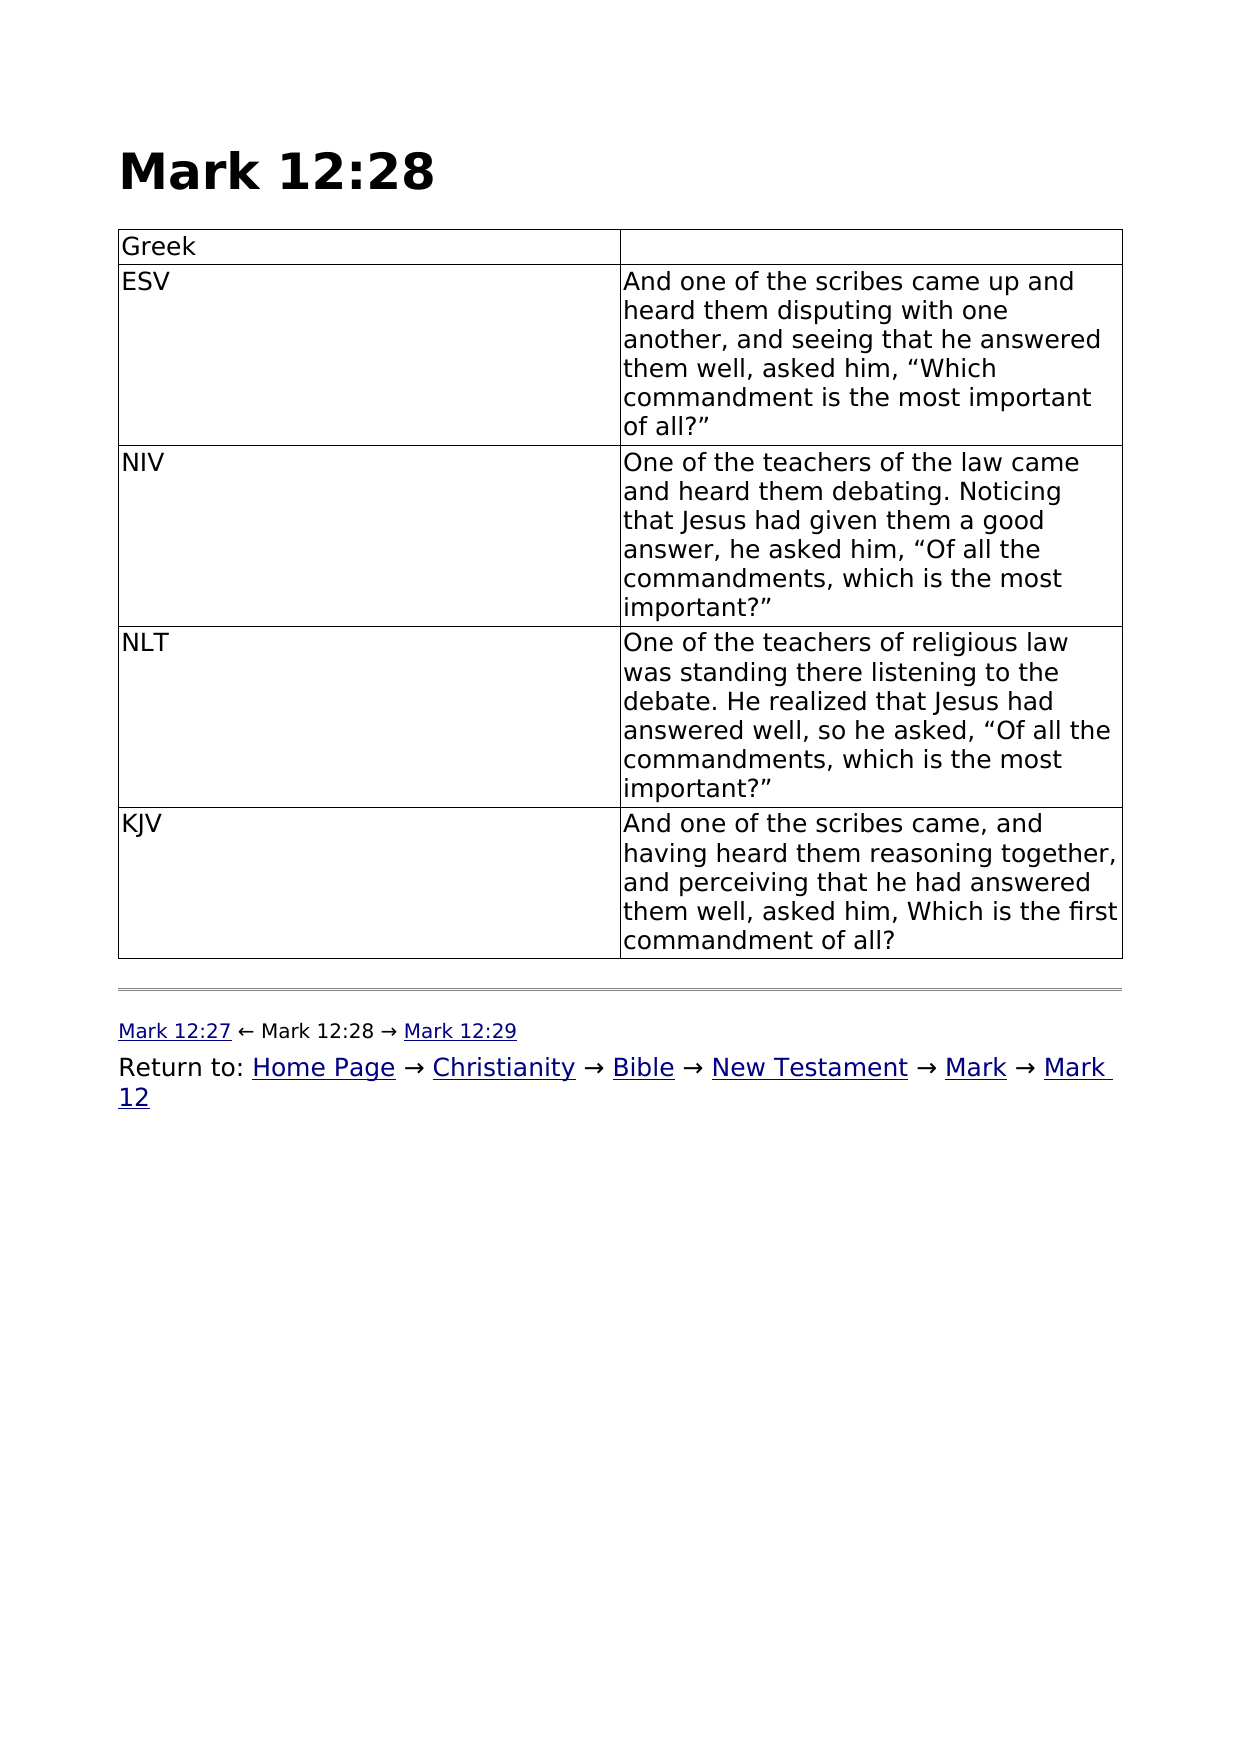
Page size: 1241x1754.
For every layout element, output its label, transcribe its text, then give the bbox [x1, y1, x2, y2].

table_header Greek [119, 230, 620, 264]
table_cell One of the teachers of religious law was standing there listening to the debate. He realized that Jesus had answered well, so he asked, “Of all the commandments, which is the most important?” [621, 627, 1122, 807]
table_cell ESV [119, 265, 620, 445]
text Return to: Home Page → Christianity → Bible → New Testament → Mark → Mark 12 [118, 1054, 1122, 1112]
table_cell One of the teachers of the law came and heard them debating. Noticing that Jesus had given them a good answer, he asked him, “Of all the commandments, which is the most important?” [621, 446, 1122, 626]
table_cell KJV [119, 808, 620, 958]
table_cell And one of the scribes came, and having heard them reasoning together, and perceiving that he had answered them well, asked him, Which is the first commandment of all? [621, 808, 1122, 958]
table_header [621, 230, 1122, 264]
table_cell NIV [119, 446, 620, 626]
table_cell NLT [119, 627, 620, 807]
table_cell And one of the scribes came up and heard them disputing with one another, and seeing that he answered them well, asked him, “Which commandment is the most important of all?” [621, 265, 1122, 445]
subtitle Mark 12:28 [118, 143, 1122, 201]
text Mark 12:27 ← Mark 12:28 → Mark 12:29 [118, 1019, 1122, 1054]
